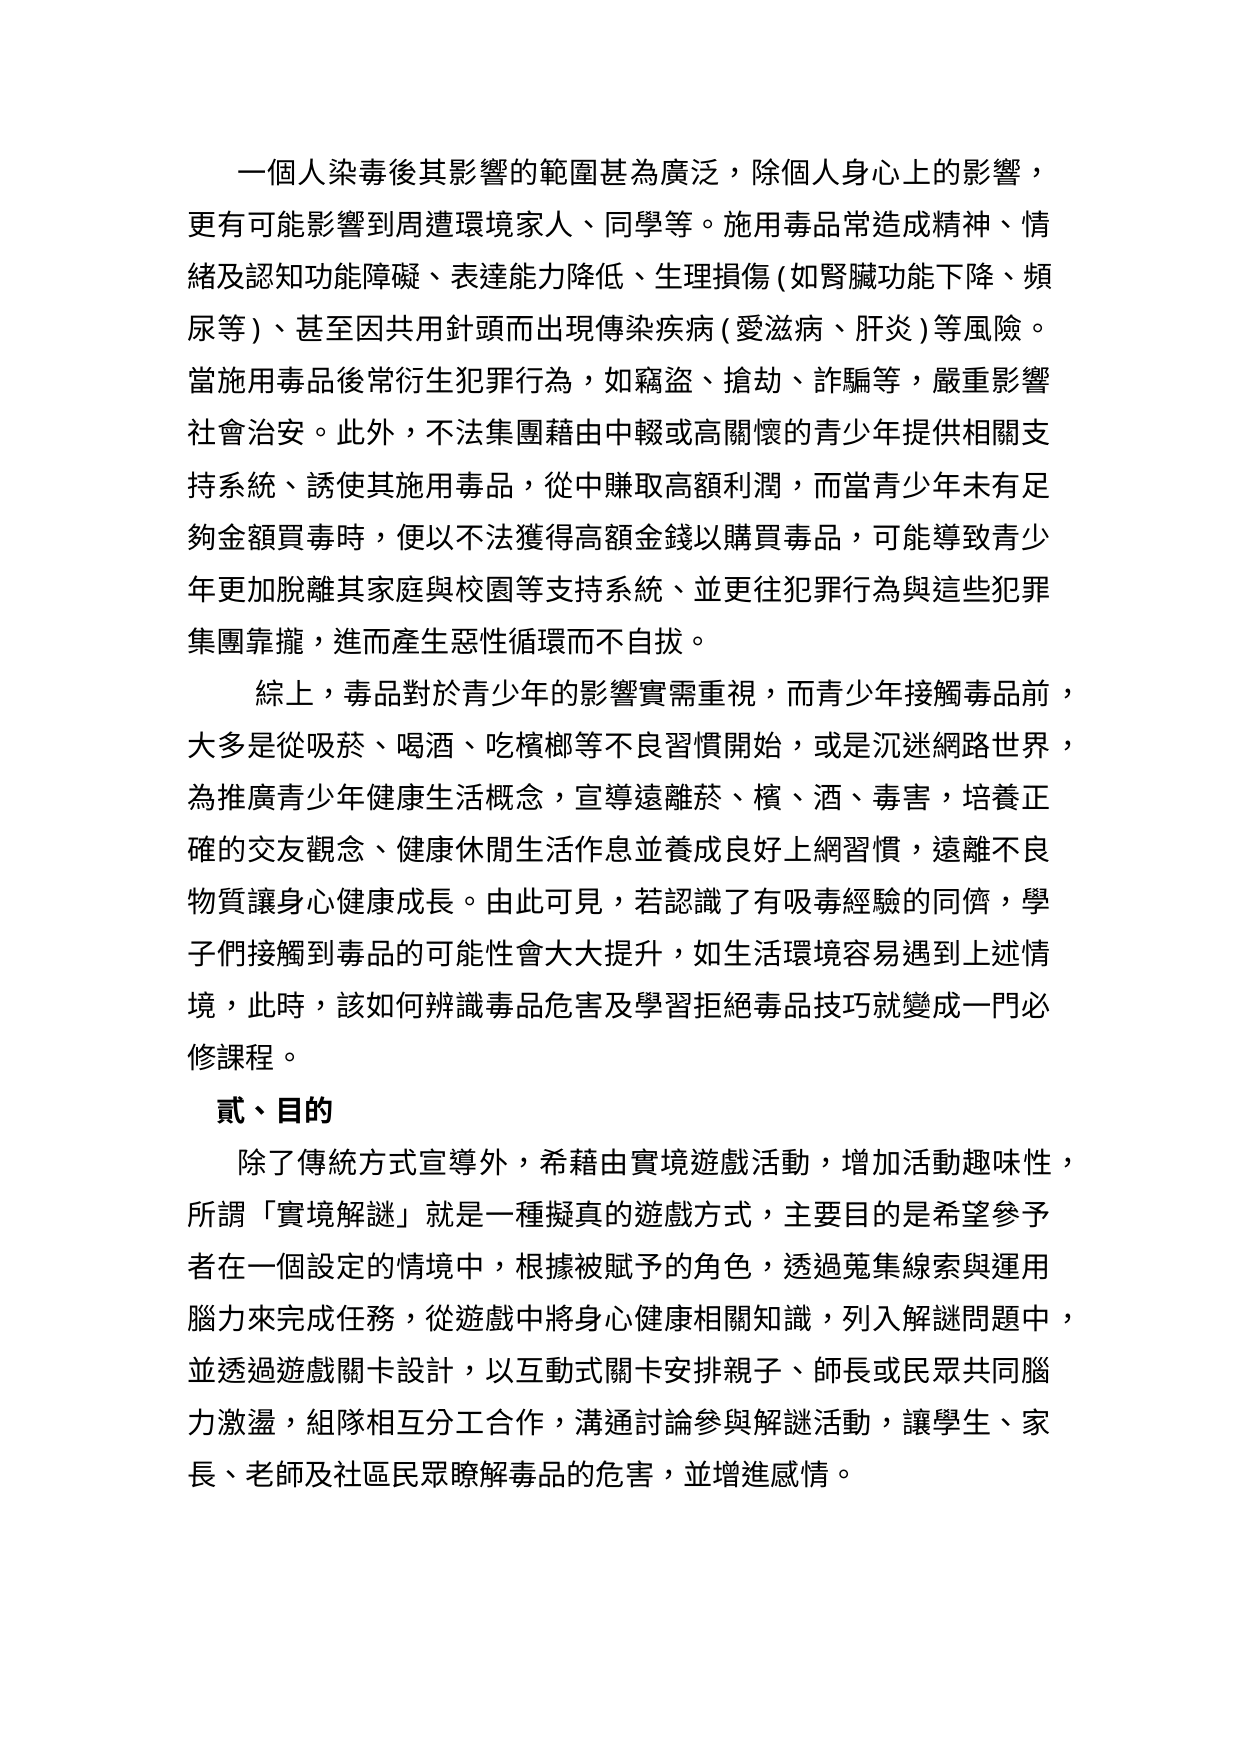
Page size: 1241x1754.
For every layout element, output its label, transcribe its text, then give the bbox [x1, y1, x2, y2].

list 目的 [216, 1079, 1053, 1131]
text 綜上，毒品對於青少年的影響實需重視，而青少年接觸毒品前，大多是從吸菸、喝酒、吃檳榔等不良習慣開始，或是沉迷網路世界，為推廣青少年健康生活概念，宣導遠離菸、檳、酒、毒害，培養正確的交友觀念、健康休閒生活作息並養成良好上網習慣，遠離不良物質讓身心健康成長。由此可見，若認識了有吸毒經驗的同儕，學子們接觸到毒品的可能性會大大提升，如生活環境容易遇到上述情境，此時，該如何辨識毒品危害及學習拒絕毒品技巧就變成一門必修課程。 [187, 663, 1053, 1079]
text 一個人染毒後其影響的範圍甚為廣泛，除個人身心上的影響，更有可能影響到周遭環境家人、同學等。施用毒品常造成精神、情緒及認知功能障礙、表達能力降低、生理損傷(如腎臟功能下降、頻尿等)、甚至因共用針頭而出現傳染疾病(愛滋病、肝炎)等風險。當施用毒品後常衍生犯罪行為，如竊盜、搶劫、詐騙等，嚴重影響社會治安。此外，不法集團藉由中輟或高關懷的青少年提供相關支持系統、誘使其施用毒品，從中賺取高額利潤，而當青少年未有足夠金額買毒時，便以不法獲得高額金錢以購買毒品，可能導致青少年更加脫離其家庭與校園等支持系統、並更往犯罪行為與這些犯罪集團靠攏，進而產生惡性循環而不自拔。 [187, 142, 1053, 663]
text 除了傳統方式宣導外，希藉由實境遊戲活動，增加活動趣味性，所謂「實境解謎」就是一種擬真的遊戲方式，主要目的是希望參予者在一個設定的情境中，根據被賦予的角色，透過蒐集線索與運用腦力來完成任務，從遊戲中將身心健康相關知識，列入解謎問題中，並透過遊戲關卡設計，以互動式關卡安排親子、師長或民眾共同腦力激盪，組隊相互分工合作，溝通討論參與解謎活動，讓學生、家長、老師及社區民眾瞭解毒品的危害，並增進感情。 [187, 1131, 1053, 1496]
